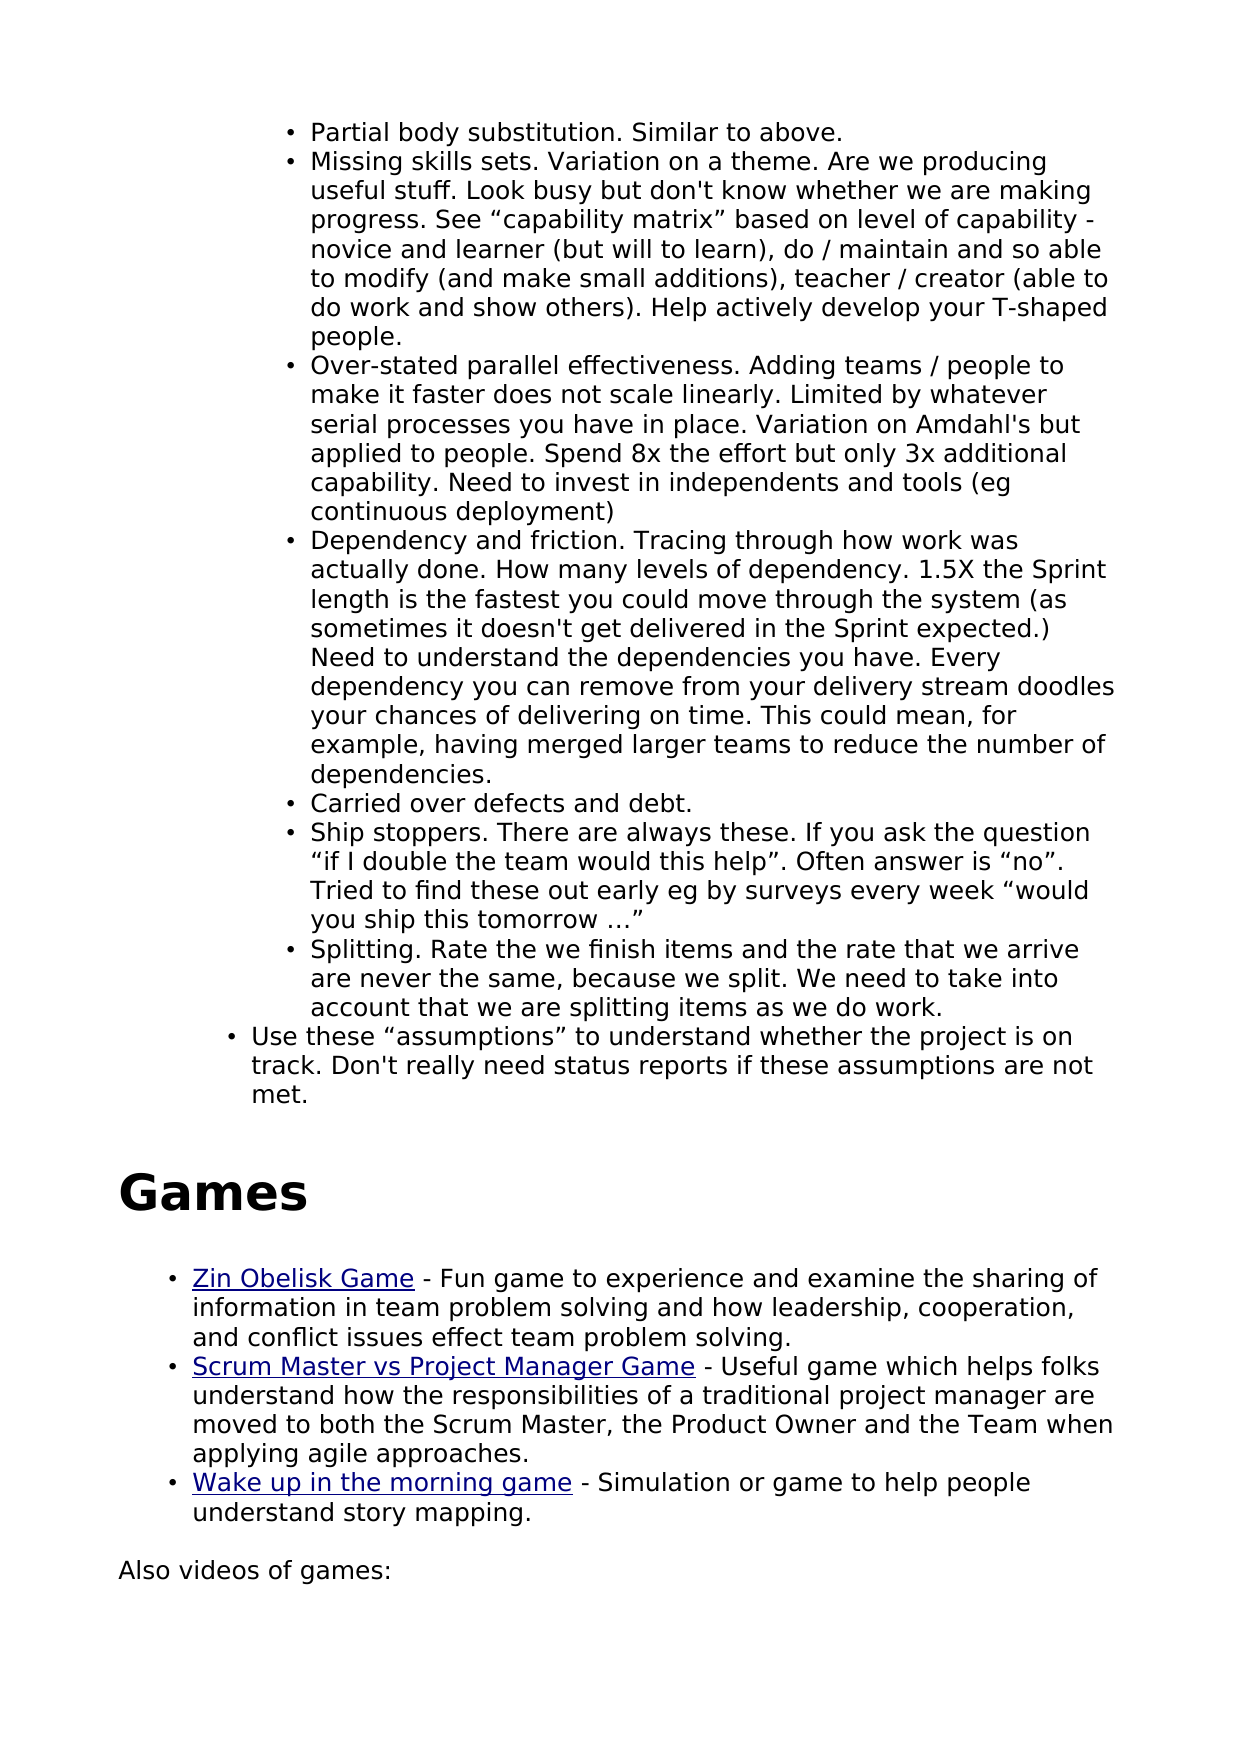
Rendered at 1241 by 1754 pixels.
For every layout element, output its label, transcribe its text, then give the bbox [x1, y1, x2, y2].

list Ship stoppers. There are always these. If you ask the question “if I double the team would this help”. Often answer is “no”. Tried to find these out early eg by surveys every week “would you ship this tomorrow …” [295, 818, 1122, 935]
list Use these “assumptions” to understand whether the project is on track. Don't really need status reports if these assumptions are not met. [236, 1022, 1122, 1110]
list Zin Obelisk Game - Fun game to experience and examine the sharing of information in team problem solving and how leadership, cooperation, and conflict issues effect team problem solving. [177, 1264, 1122, 1352]
text Also videos of games: [118, 1556, 1122, 1586]
list Partial body substitution. Similar to above. [295, 118, 1122, 147]
list Missing skills sets. Variation on a theme. Are we producing useful stuff. Look busy but don't know whether we are making progress. See “capability matrix” based on level of capability - novice and learner (but will to learn), do / maintain and so able to modify (and make small additions), teacher / creator (able to do work and show others). Help actively develop your T-shaped people. [295, 147, 1122, 351]
list Scrum Master vs Project Manager Game - Useful game which helps folks understand how the responsibilities of a traditional project manager are moved to both the Scrum Master, the Product Owner and the Team when applying agile approaches. [177, 1352, 1122, 1469]
list Splitting. Rate the we finish items and the rate that we arrive are never the same, because we split. We need to take into account that we are splitting items as we do work. [295, 935, 1122, 1022]
list Carried over defects and debt. [295, 789, 1122, 818]
list Wake up in the morning game - Simulation or game to help people understand story mapping. [177, 1469, 1122, 1527]
list Dependency and friction. Tracing through how work was actually done. How many levels of dependency. 1.5X the Sprint length is the fastest you could move through the system (as sometimes it doesn't get delivered in the Sprint expected.) Need to understand the dependencies you have. Every dependency you can remove from your delivery stream doodles your chances of delivering on time. This could mean, for example, having merged larger teams to reduce the number of dependencies. [295, 526, 1122, 789]
subtitle Games [118, 1164, 1122, 1222]
list Over-stated parallel effectiveness. Adding teams / people to make it faster does not scale linearly. Limited by whatever serial processes you have in place. Variation on Amdahl's but applied to people. Spend 8x the effort but only 3x additional capability. Need to invest in independents and tools (eg continuous deployment) [295, 351, 1122, 526]
